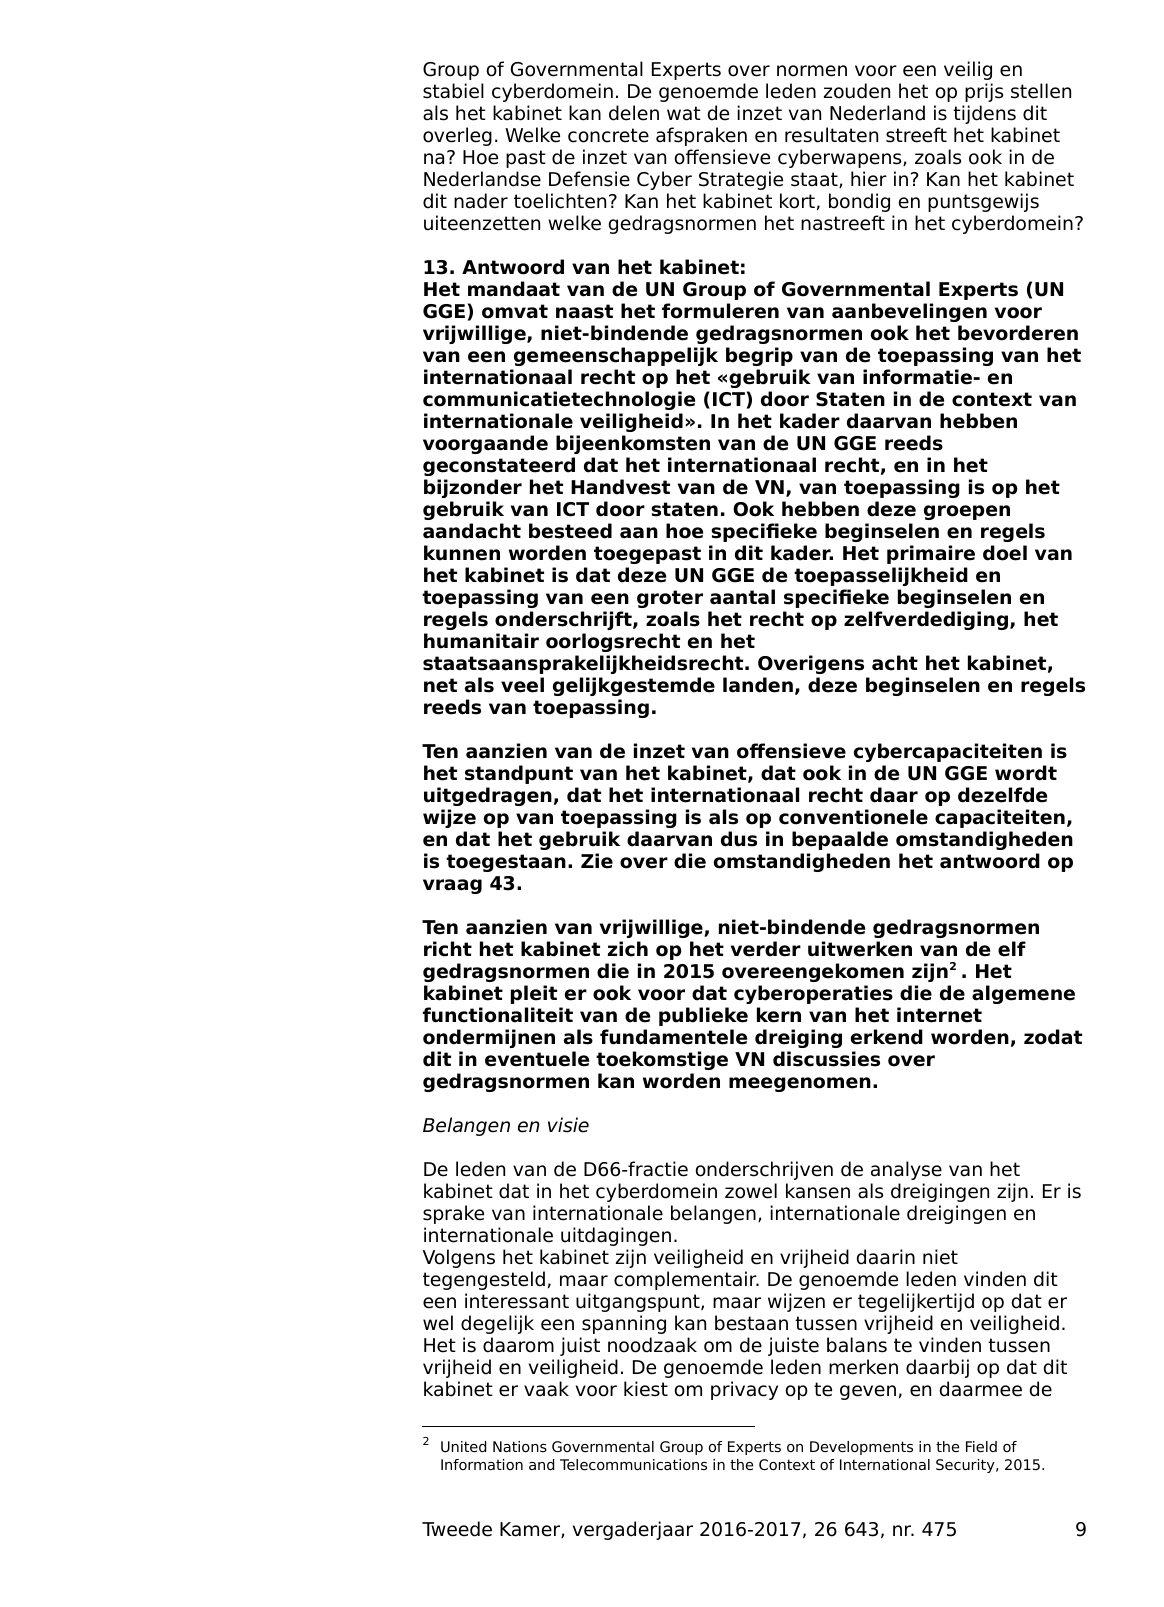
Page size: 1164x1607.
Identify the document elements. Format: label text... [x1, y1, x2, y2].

text 13. Antwoord van het kabinet: [422, 257, 1087, 279]
text Ten aanzien van de inzet van offensieve cybercapaciteiten is het standpunt van het kabinet, dat ook in de UN GGE wordt uitgedragen, dat het internationaal recht daar op dezelfde wijze op van toepassing is als op conventionele capaciteiten, en dat het gebruik daarvan dus in bepaalde omstandigheden is toegestaan. Zie over die omstandigheden het antwoord op vraag 43. [422, 741, 1087, 895]
text United Nations Governmental Group of Experts on Developments in the Field of Information and Telecommunications in the Context of International Security, 2015. [422, 1435, 1087, 1474]
text Volgens het kabinet zijn veiligheid en vrijheid daarin niet tegengesteld, maar complementair. De genoemde leden vinden dit een interessant uitgangspunt, maar wijzen er tegelijkertijd op dat er wel degelijk een spanning kan bestaan tussen vrijheid en veiligheid. Het is daarom juist noodzaak om de juiste balans te vinden tussen vrijheid en veiligheid. De genoemde leden merken daarbij op dat dit kabinet er vaak voor kiest om privacy op te geven, en daarmee de [422, 1247, 1087, 1401]
text Group of Governmental Experts over normen voor een veilig en stabiel cyberdomein. De genoemde leden zouden het op prijs stellen als het kabinet kan delen wat de inzet van Nederland is tijdens dit overleg. Welke concrete afspraken en resultaten streeft het kabinet na? Hoe past de inzet van offensieve cyberwapens, zoals ook in de Nederlandse Defensie Cyber Strategie staat, hier in? Kan het kabinet dit nader toelichten? Kan het kabinet kort, bondig en puntsgewijs uiteenzetten welke gedragsnormen het nastreeft in het cyberdomein? [422, 59, 1087, 235]
text Ten aanzien van vrijwillige, niet-bindende gedragsnormen richt het kabinet zich op het verder uitwerken van de elf gedragsnormen die in 2015 overeengekomen zijn. Het kabinet pleit er ook voor dat cyberoperaties die de algemene functionaliteit van de publieke kern van het internet ondermijnen als fundamentele dreiging erkend worden, zodat dit in eventuele toekomstige VN discussies over gedragsnormen kan worden meegenomen. [422, 917, 1087, 1093]
subtitle Belangen en visie [422, 1115, 1087, 1137]
text De leden van de D66-fractie onderschrijven de analyse van het kabinet dat in het cyberdomein zowel kansen als dreigingen zijn. Er is sprake van internationale belangen, internationale dreigingen en internationale uitdagingen. [422, 1159, 1087, 1247]
text Het mandaat van de UN Group of Governmental Experts (UN GGE) omvat naast het formuleren van aanbevelingen voor vrijwillige, niet-bindende gedragsnormen ook het bevorderen van een gemeenschappelijk begrip van de toepassing van het internationaal recht op het «gebruik van informatie- en communicatietechnologie (ICT) door Staten in de context van internationale veiligheid». In het kader daarvan hebben voorgaande bijeenkomsten van de UN GGE reeds geconstateerd dat het internationaal recht, en in het bijzonder het Handvest van de VN, van toepassing is op het gebruik van ICT door staten. Ook hebben deze groepen aandacht besteed aan hoe specifieke beginselen en regels kunnen worden toegepast in dit kader. Het primaire doel van het kabinet is dat deze UN GGE de toepasselijkheid en toepassing van een groter aantal specifieke beginselen en regels onderschrijft, zoals het recht op zelfverdediging, het humanitair oorlogsrecht en het staatsaansprakelijkheidsrecht. Overigens acht het kabinet, net als veel gelijkgestemde landen, deze beginselen en regels reeds van toepassing. [422, 279, 1087, 719]
